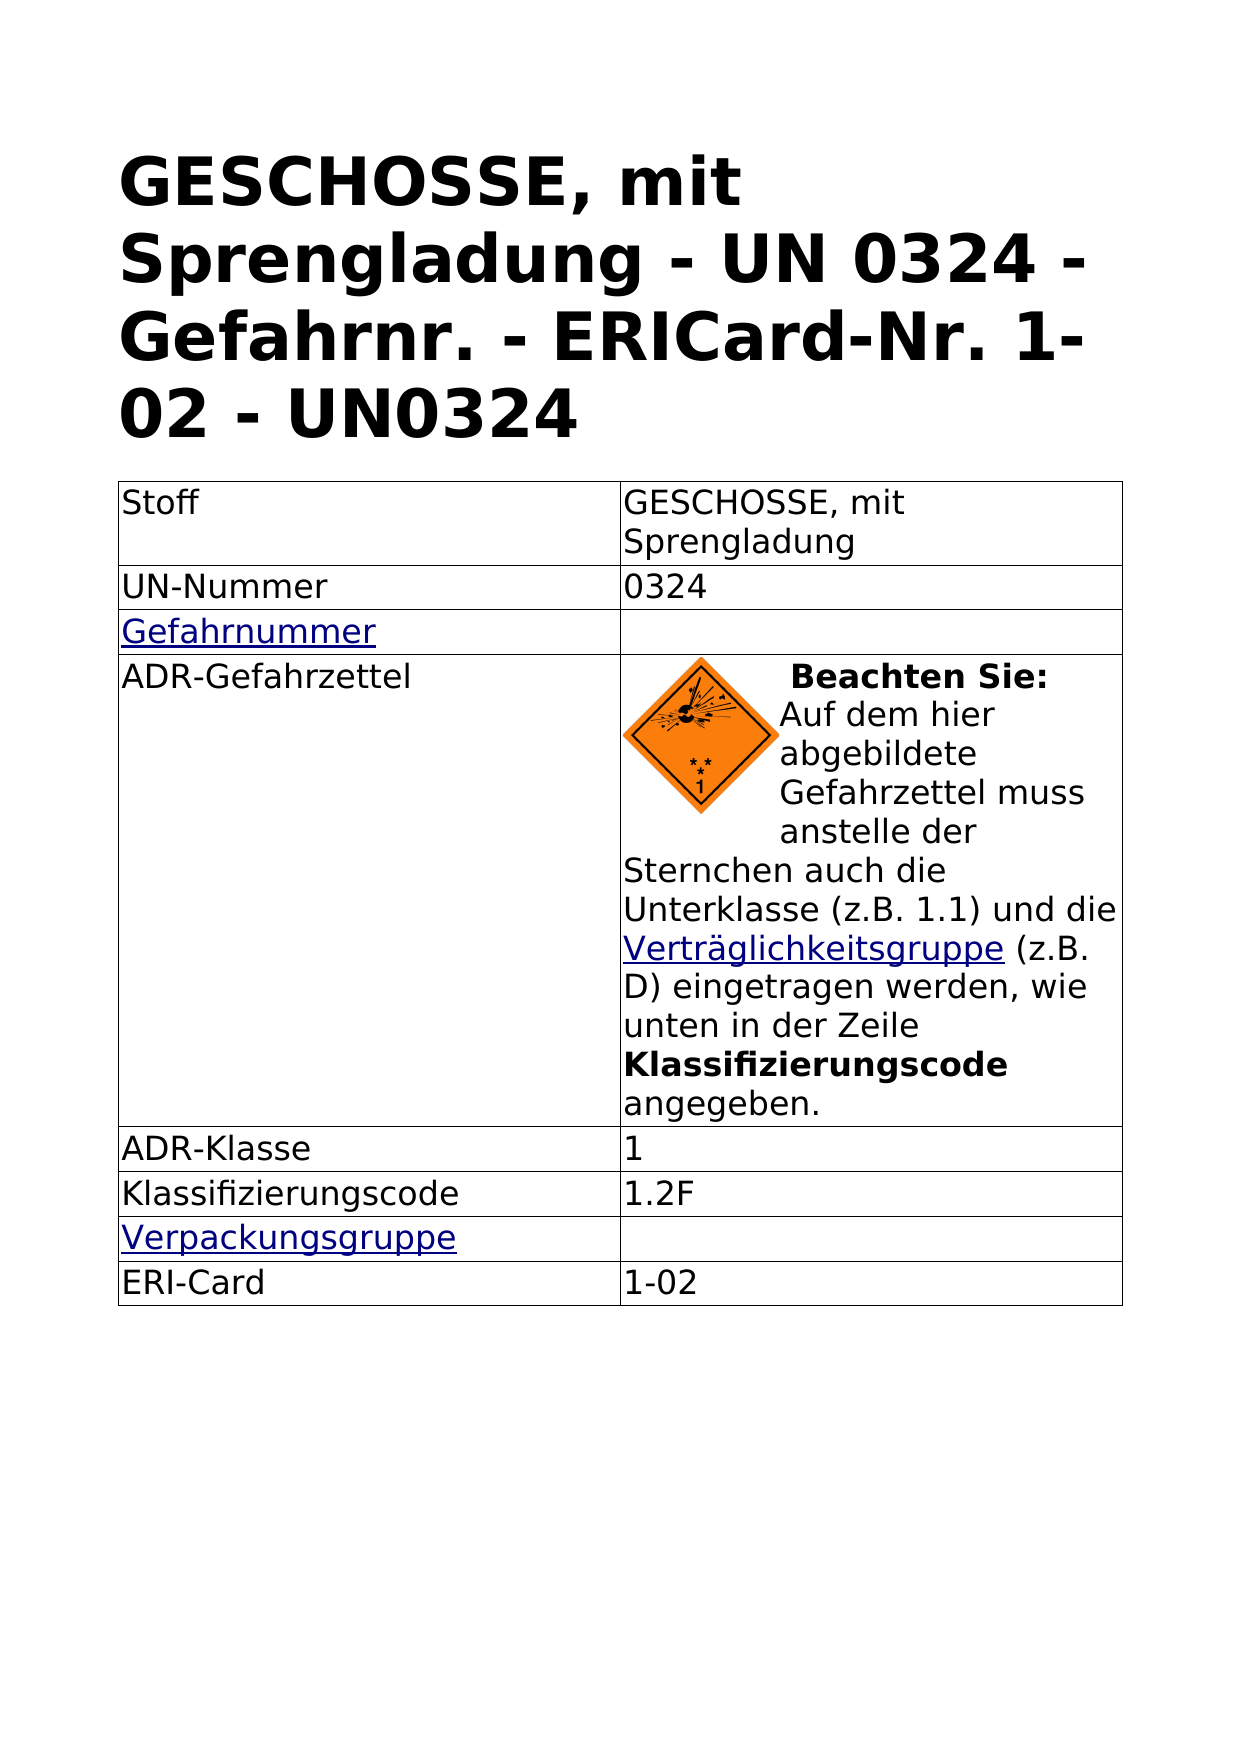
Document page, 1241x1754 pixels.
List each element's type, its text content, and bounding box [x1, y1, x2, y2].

table_cell 1.2F [621, 1172, 1122, 1216]
table_cell ADR-Klasse [119, 1127, 620, 1171]
table_cell Klassifizierungscode [119, 1172, 620, 1216]
table_cell Verpackungsgruppe [119, 1217, 620, 1261]
table_cell ADR-Gefahrzettel [119, 655, 620, 1126]
table_cell 1 [621, 1127, 1122, 1171]
table_header GESCHOSSE, mit Sprengladung [621, 482, 1122, 564]
table_cell [621, 1217, 1122, 1261]
subtitle GESCHOSSE, mit Sprengladung - UN 0324 - Gefahrnr. - ERICard-Nr. 1-02 - UN0324 [118, 143, 1122, 453]
table_cell ERI-Card [119, 1262, 620, 1305]
table_cell 1-02 [621, 1262, 1122, 1305]
table_cell [621, 610, 1122, 654]
table_cell Beachten Sie: Auf dem hier abgebildete Gefahrzettel muss anstelle der Sternchen auch die Unterklasse (z.B. 1.1) und die Verträglichkeitsgruppe (z.B. D) eingetragen werden, wie unten in der Zeile Klassifizierungscode angegeben. [621, 655, 1122, 1126]
table_header Stoff [119, 482, 620, 564]
table_cell UN-Nummer [119, 566, 620, 609]
table_cell 0324 [621, 566, 1122, 609]
picture [622, 657, 780, 814]
table_cell Gefahrnummer [119, 610, 620, 654]
